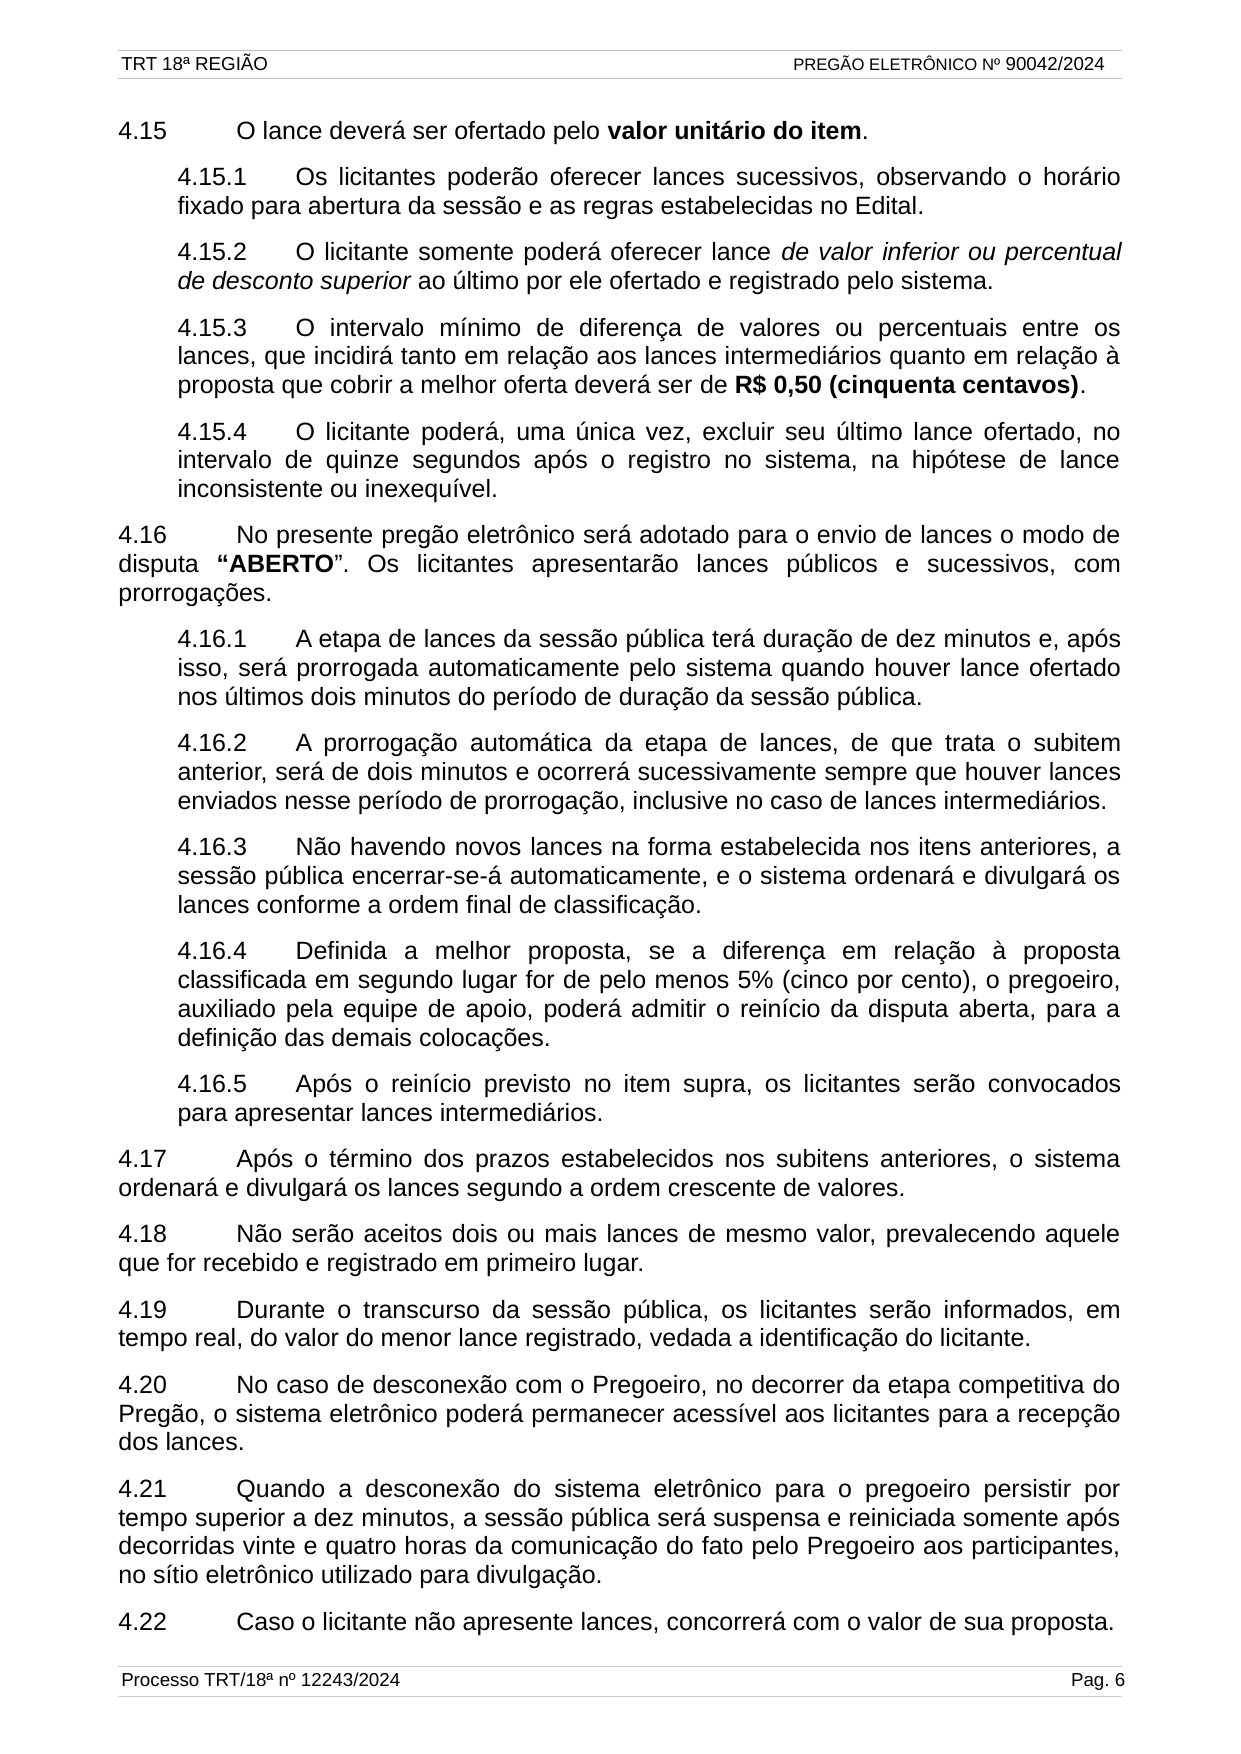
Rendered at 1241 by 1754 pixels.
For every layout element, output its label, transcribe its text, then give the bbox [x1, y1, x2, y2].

text 4.15.3 O intervalo mínimo de diferença de valores ou percentuais entre os lances, que incidirá tanto em relação aos lances intermediários quanto em relação à proposta que cobrir a melhor oferta deverá ser de R$ 0,50 (cinquenta centavos). [177, 312, 1122, 399]
text 4.15 O lance deverá ser ofertado pelo valor unitário do item. [118, 116, 1122, 144]
text 4.17 Após o término dos prazos estabelecidos nos subitens anteriores, o sistema ordenará e divulgará os lances segundo a ordem crescente de valores. [118, 1144, 1122, 1202]
text 4.16.5 Após o reinício previsto no item supra, os licitantes serão convocados para apresentar lances intermediários. [177, 1069, 1122, 1126]
text 4.16 No presente pregão eletrônico será adotado para o envio de lances o modo de disputa “ABERTO”. Os licitantes apresentarão lances públicos e sucessivos, com prorrogações. [118, 520, 1122, 607]
text 4.16.4 Definida a melhor proposta, se a diferença em relação à proposta classificada em segundo lugar for de pelo menos 5% (cinco por cento), o pregoeiro, auxiliado pela equipe de apoio, poderá admitir o reinício da disputa aberta, para a definição das demais colocações. [177, 936, 1122, 1051]
text 4.16.2 A prorrogação automática da etapa de lances, de que trata o subitem anterior, será de dois minutos e ocorrerá sucessivamente sempre que houver lances enviados nesse período de prorrogação, inclusive no caso de lances intermediários. [177, 728, 1122, 814]
text 4.16.1 A etapa de lances da sessão pública terá duração de dez minutos e, após isso, será prorrogada automaticamente pelo sistema quando houver lance ofertado nos últimos dois minutos do período de duração da sessão pública. [177, 624, 1122, 711]
text 4.21 Quando a desconexão do sistema eletrônico para o pregoeiro persistir por tempo superior a dez minutos, a sessão pública será suspensa e reiniciada somente após decorridas vinte e quatro horas da comunicação do fato pelo Pregoeiro aos participantes, no sítio eletrônico utilizado para divulgação. [118, 1474, 1122, 1589]
text 4.15.4 O licitante poderá, uma única vez, excluir seu último lance ofertado, no intervalo de quinze segundos após o registro no sistema, na hipótese de lance inconsistente ou inexequível. [177, 416, 1122, 503]
text 4.22 Caso o licitante não apresente lances, concorrerá com o valor de sua proposta. [118, 1606, 1122, 1635]
text 4.19 Durante o transcurso da sessão pública, os licitantes serão informados, em tempo real, do valor do menor lance registrado, vedada a identificação do licitante. [118, 1294, 1122, 1352]
text 4.15.2 O licitante somente poderá oferecer lance de valor inferior ou percentual de desconto superior ao último por ele ofertado e registrado pelo sistema. [177, 237, 1122, 295]
text 4.16.3 Não havendo novos lances na forma estabelecida nos itens anteriores, a sessão pública encerrar-se-á automaticamente, e o sistema ordenará e divulgará os lances conforme a ordem final de classificação. [177, 832, 1122, 918]
text 4.20 No caso de desconexão com o Pregoeiro, no decorrer da etapa competitiva do Pregão, o sistema eletrônico poderá permanecer acessível aos licitantes para a recepção dos lances. [118, 1370, 1122, 1456]
text 4.18 Não serão aceitos dois ou mais lances de mesmo valor, prevalecendo aquele que for recebido e registrado em primeiro lugar. [118, 1219, 1122, 1277]
text 4.15.1 Os licitantes poderão oferecer lances sucessivos, observando o horário fixado para abertura da sessão e as regras estabelecidas no Edital. [177, 162, 1122, 219]
